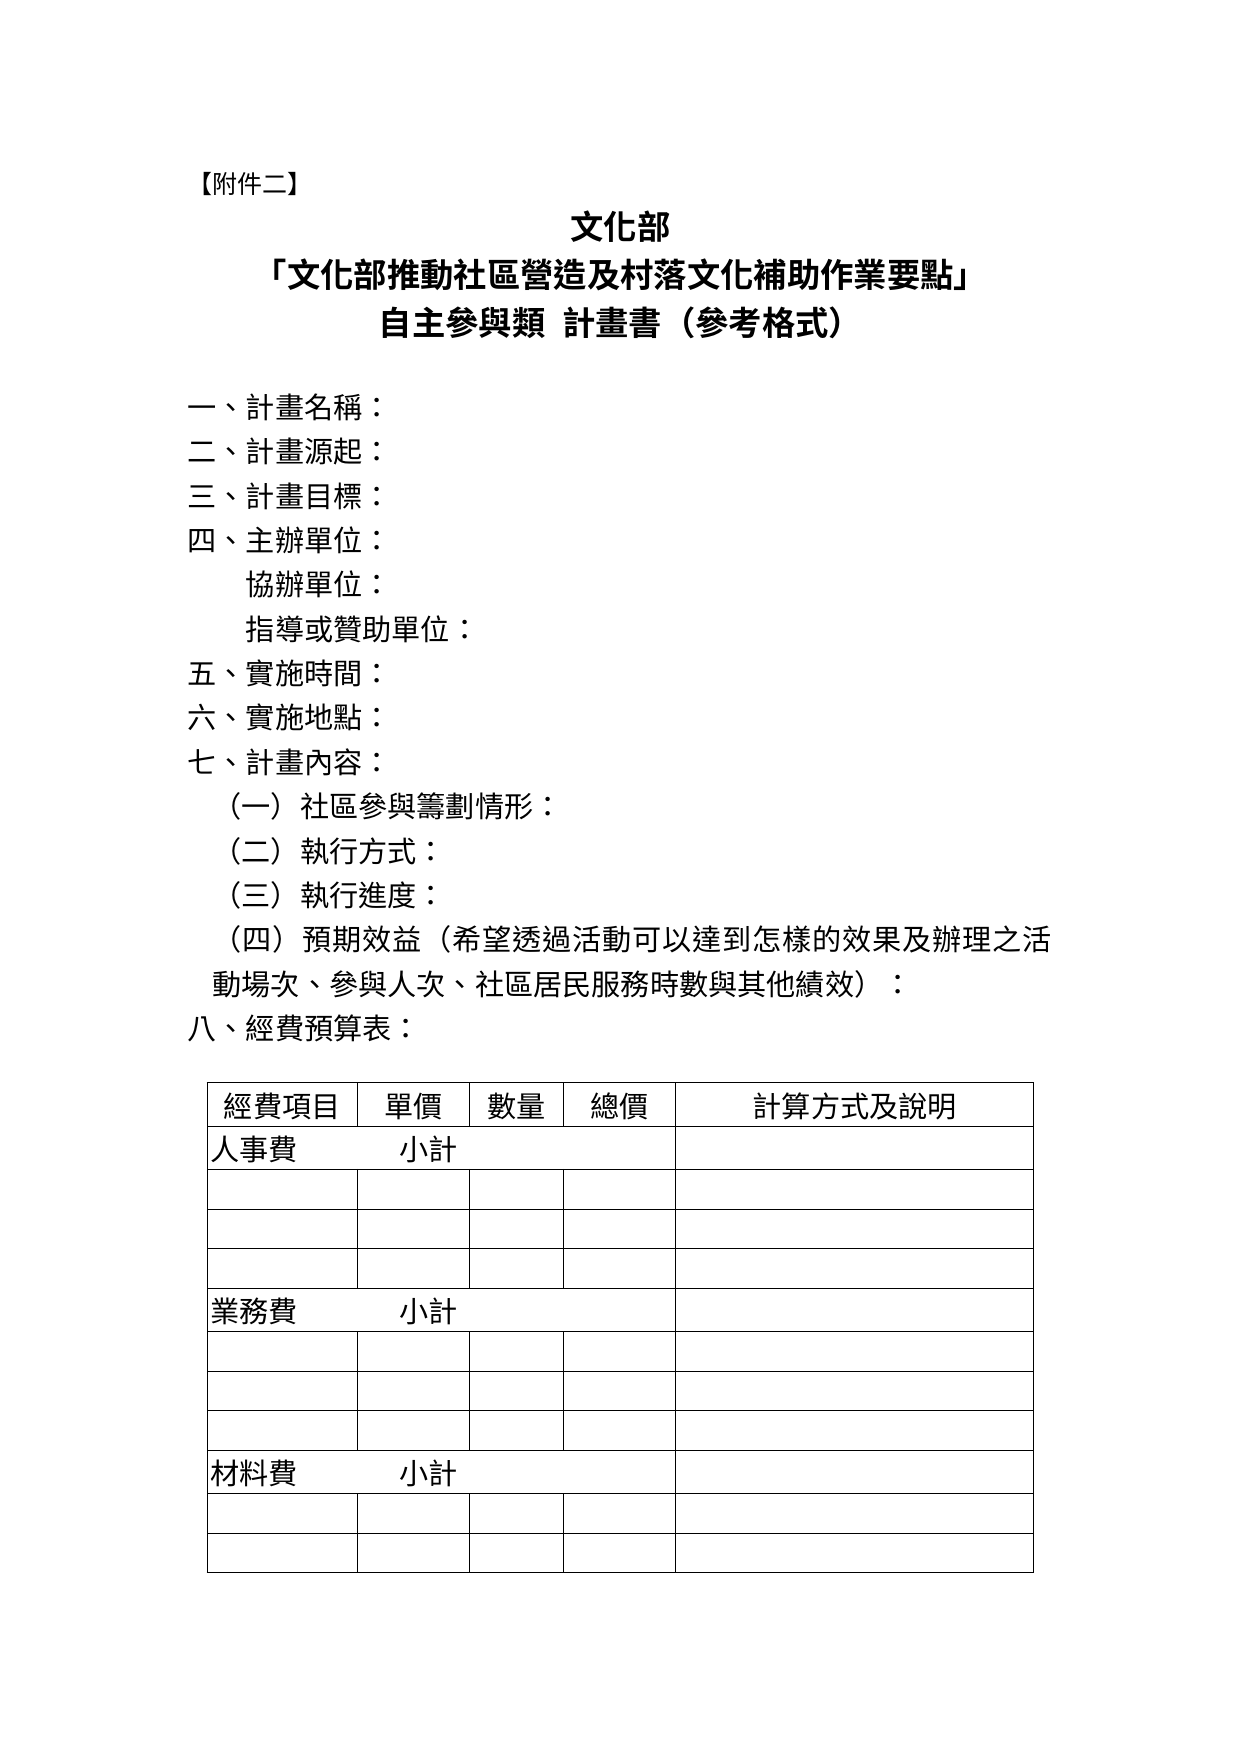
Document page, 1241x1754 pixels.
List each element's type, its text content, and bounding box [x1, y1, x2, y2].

table_cell 業務費 小計 [208, 1289, 675, 1331]
table_cell [358, 1372, 469, 1410]
table_cell [470, 1494, 563, 1533]
text 協辦單位： [187, 562, 1053, 604]
text （一）社區參與籌劃情形： [212, 784, 1053, 826]
table_cell [208, 1249, 357, 1288]
table_cell [470, 1170, 563, 1208]
table_cell [358, 1210, 469, 1248]
text 【附件二】 [187, 164, 1053, 201]
text 二、計畫源起： [187, 429, 1053, 471]
table_cell [564, 1372, 675, 1410]
text 「文化部推動社區營造及村落文化補助作業要點」 [187, 249, 1053, 297]
table_cell [470, 1249, 563, 1288]
table_cell [208, 1372, 357, 1410]
table_cell [208, 1210, 357, 1248]
table_header 計算方式及說明 [676, 1083, 1033, 1126]
table_cell [470, 1534, 563, 1572]
table_cell [564, 1210, 675, 1248]
text 三、計畫目標： [187, 473, 1053, 515]
table_cell [470, 1332, 563, 1371]
text （四）預期效益（希望透過活動可以達到怎樣的效果及辦理之活動場次、參與人次、社區居民服務時數與其他績效）： [212, 917, 1053, 1003]
table_header 總價 [564, 1083, 675, 1126]
table_cell [358, 1170, 469, 1208]
table_cell [564, 1534, 675, 1572]
table_cell [470, 1411, 563, 1450]
table_cell 材料費 小計 [208, 1451, 675, 1493]
table_cell [676, 1289, 1033, 1331]
text 文化部 [187, 201, 1053, 249]
table_cell [676, 1332, 1033, 1371]
table_cell [676, 1170, 1033, 1208]
text 一、計畫名稱： [187, 384, 1053, 427]
table_cell [676, 1534, 1033, 1572]
table_cell [358, 1534, 469, 1572]
table_cell [358, 1411, 469, 1450]
text 五、實施時間： [187, 651, 1053, 693]
table_cell [676, 1210, 1033, 1248]
text （二）執行方式： [212, 828, 1053, 870]
table_cell [676, 1494, 1033, 1533]
table_header 數量 [470, 1083, 563, 1126]
table_cell [676, 1411, 1033, 1450]
text （三）執行進度： [212, 872, 1053, 915]
table_cell [676, 1127, 1033, 1169]
table_cell [208, 1534, 357, 1572]
table_cell [564, 1411, 675, 1450]
text 指導或贊助單位： [187, 606, 1053, 648]
table_cell [676, 1451, 1033, 1493]
table_cell [676, 1249, 1033, 1288]
table_cell 人事費 小計 [208, 1127, 675, 1169]
table_cell [208, 1411, 357, 1450]
text 四、主辦單位： [187, 517, 1053, 560]
text 七、計畫內容： [187, 739, 1053, 782]
table_cell [470, 1372, 563, 1410]
text 八、經費預算表： [187, 1006, 1053, 1048]
table_cell [358, 1249, 469, 1288]
table_cell [564, 1494, 675, 1533]
table_cell [470, 1210, 563, 1248]
table_cell [358, 1494, 469, 1533]
table_cell [676, 1372, 1033, 1410]
text 自主參與類 計畫書（參考格式） [187, 297, 1053, 345]
table_cell [358, 1332, 469, 1371]
table_cell [208, 1170, 357, 1208]
table_cell [564, 1170, 675, 1208]
table_header 經費項目 [208, 1083, 357, 1126]
table_cell [564, 1332, 675, 1371]
table_cell [208, 1494, 357, 1533]
table_cell [208, 1332, 357, 1371]
text 六、實施地點： [187, 695, 1053, 737]
table_cell [564, 1249, 675, 1288]
table_header 單價 [358, 1083, 469, 1126]
